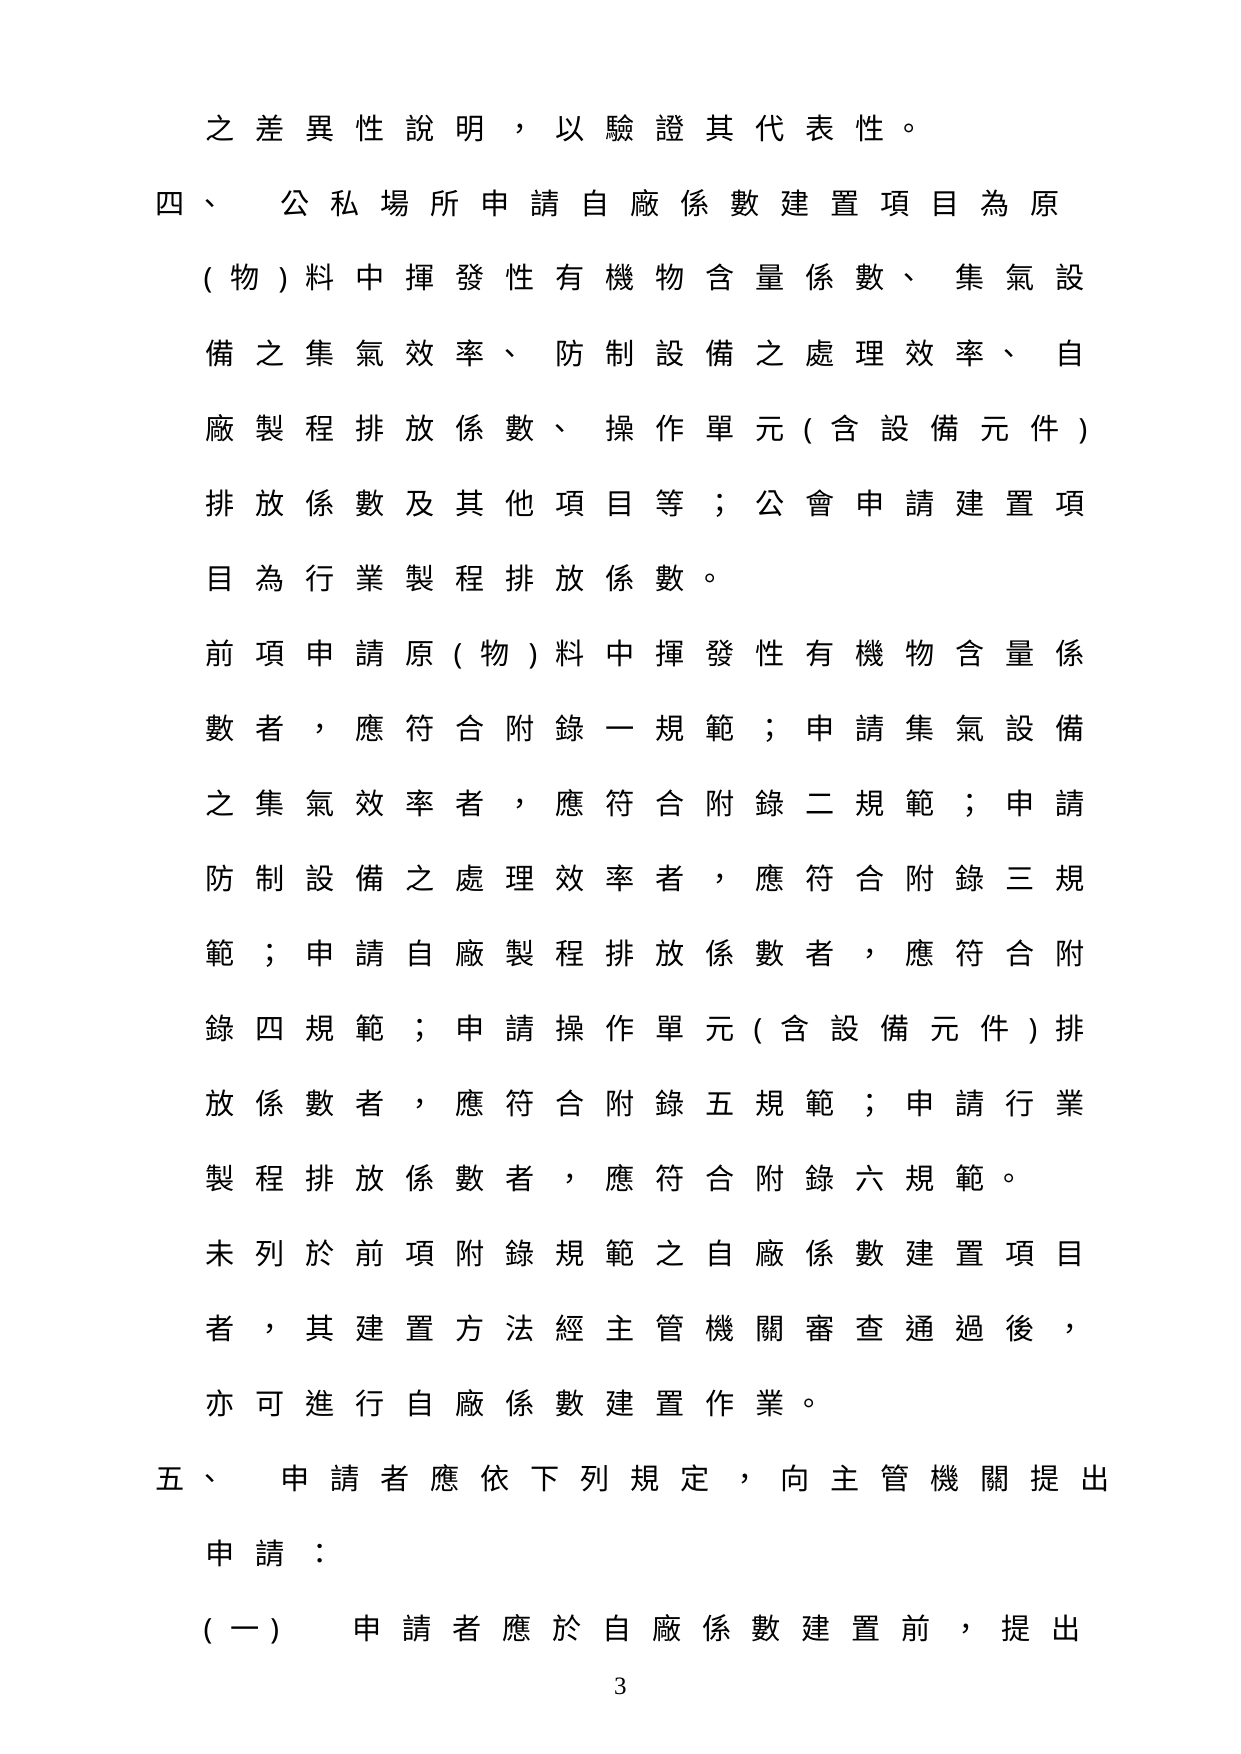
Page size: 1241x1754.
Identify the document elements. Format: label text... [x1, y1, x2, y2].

text 五、 申請者應依下列規定，向主管機關提出申請： [124, 1439, 1120, 1589]
text 未列於前項附錄規範之自廠係數建置項目者，其建置方法經主管機關審查通過後，亦可進行自廠係數建置作業。 [188, 1214, 1120, 1439]
text (一) 申請者應於自廠係數建置前，提出 [180, 1589, 1120, 1664]
text 前項申請原(物)料中揮發性有機物含量係數者，應符合附錄一規範；申請集氣設備之集氣效率者，應符合附錄二規範；申請防制設備之處理效率者，應符合附錄三規範；申請自廠製程排放係數者，應符合附錄四規範；申請操作單元(含設備元件)排放係數者，應符合附錄五規範；申請行業製程排放係數者，應符合附錄六規範。 [188, 614, 1120, 1214]
text 四、 公私場所申請自廠係數建置項目為原(物)料中揮發性有機物含量係數、集氣設備之集氣效率、防制設備之處理效率、自廠製程排放係數、操作單元(含設備元件)排放係數及其他項目等；公會申請建置項目為行業製程排放係數。 [124, 164, 1120, 614]
text 之差異性說明，以驗證其代表性。 [188, 89, 1120, 164]
